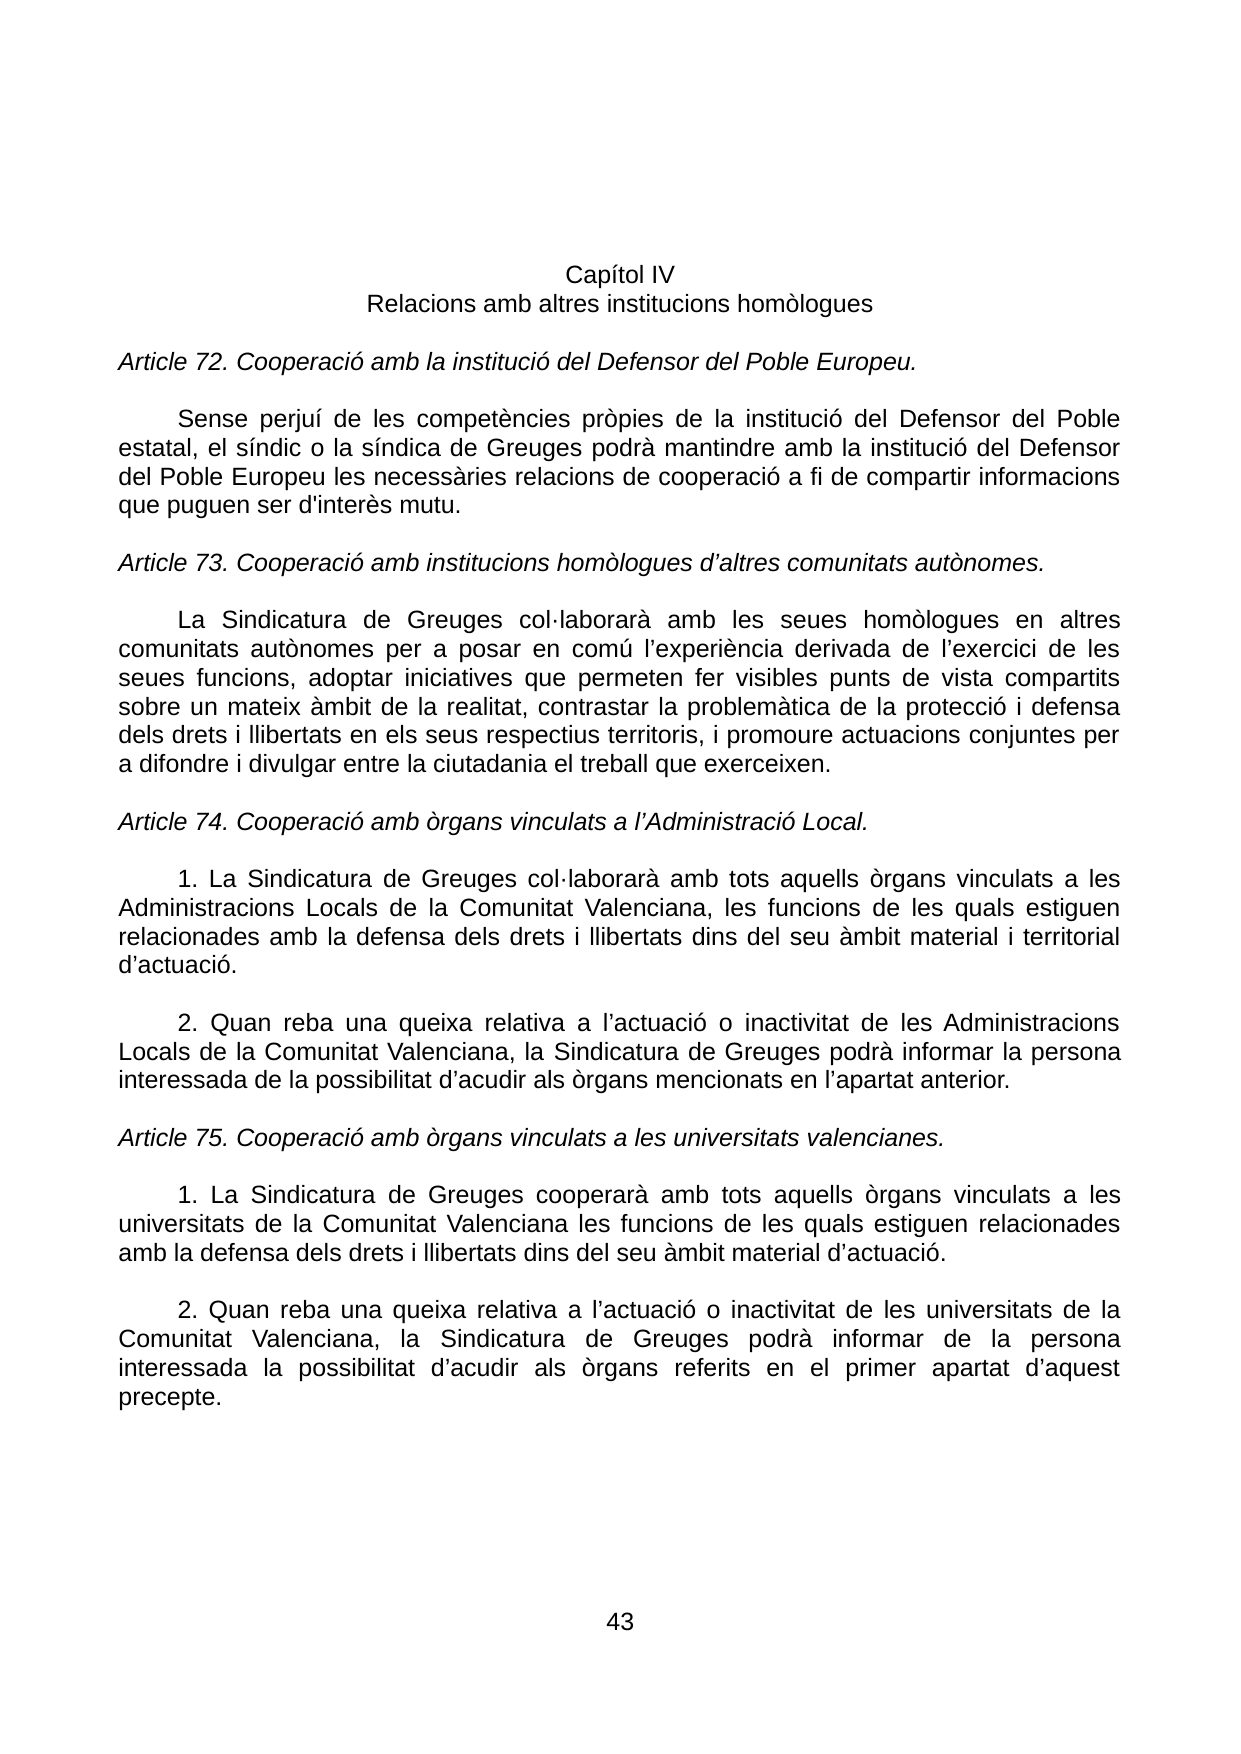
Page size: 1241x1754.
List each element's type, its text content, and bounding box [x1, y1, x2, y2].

text Article 74. Cooperació amb òrgans vinculats a l’Administració Local. [118, 806, 1122, 835]
text 2. Quan reba una queixa relativa a l’actuació o inactivitat de les universitats de la Comunitat Valenciana, la Sindicatura de Greuges podrà informar de la persona interessada la possibilitat d’acudir als òrgans referits en el primer apartat d’aquest precepte. [118, 1295, 1122, 1410]
text Article 72. Cooperació amb la institució del Defensor del Poble Europeu. [118, 346, 1122, 375]
text Sense perjuí de les competències pròpies de la institució del Defensor del Poble estatal, el síndic o la síndica de Greuges podrà mantindre amb la institució del Defensor del Poble Europeu les necessàries relacions de cooperació a fi de compartir informacions que puguen ser d'interès mutu. [118, 404, 1122, 519]
text Article 73. Cooperació amb institucions homòlogues d’altres comunitats autònomes. [118, 548, 1122, 576]
text 1. La Sindicatura de Greuges col·laborarà amb tots aquells òrgans vinculats a les Administracions Locals de la Comunitat Valenciana, les funcions de les quals estiguen relacionades amb la defensa dels drets i llibertats dins del seu àmbit material i territorial d’actuació. [118, 864, 1122, 979]
text La Sindicatura de Greuges col·laborarà amb les seues homòlogues en altres comunitats autònomes per a posar en comú l’experiència derivada de l’exercici de les seues funcions, adoptar iniciatives que permeten fer visibles punts de vista compartits sobre un mateix àmbit de la realitat, contrastar la problemàtica de la protecció i defensa dels drets i llibertats en els seus respectius territoris, i promoure actuacions conjuntes per a difondre i divulgar entre la ciutadania el treball que exerceixen. [118, 605, 1122, 778]
text Capítol IV [118, 260, 1122, 289]
text Relacions amb altres institucions homòlogues [118, 289, 1122, 318]
text 1. La Sindicatura de Greuges cooperarà amb tots aquells òrgans vinculats a les universitats de la Comunitat Valenciana les funcions de les quals estiguen relacionades amb la defensa dels drets i llibertats dins del seu àmbit material d’actuació. [118, 1180, 1122, 1266]
text 2. Quan reba una queixa relativa a l’actuació o inactivitat de les Administracions Locals de la Comunitat Valenciana, la Sindicatura de Greuges podrà informar la persona interessada de la possibilitat d’acudir als òrgans mencionats en l’apartat anterior. [118, 1008, 1122, 1094]
text Article 75. Cooperació amb òrgans vinculats a les universitats valencianes. [118, 1123, 1122, 1151]
